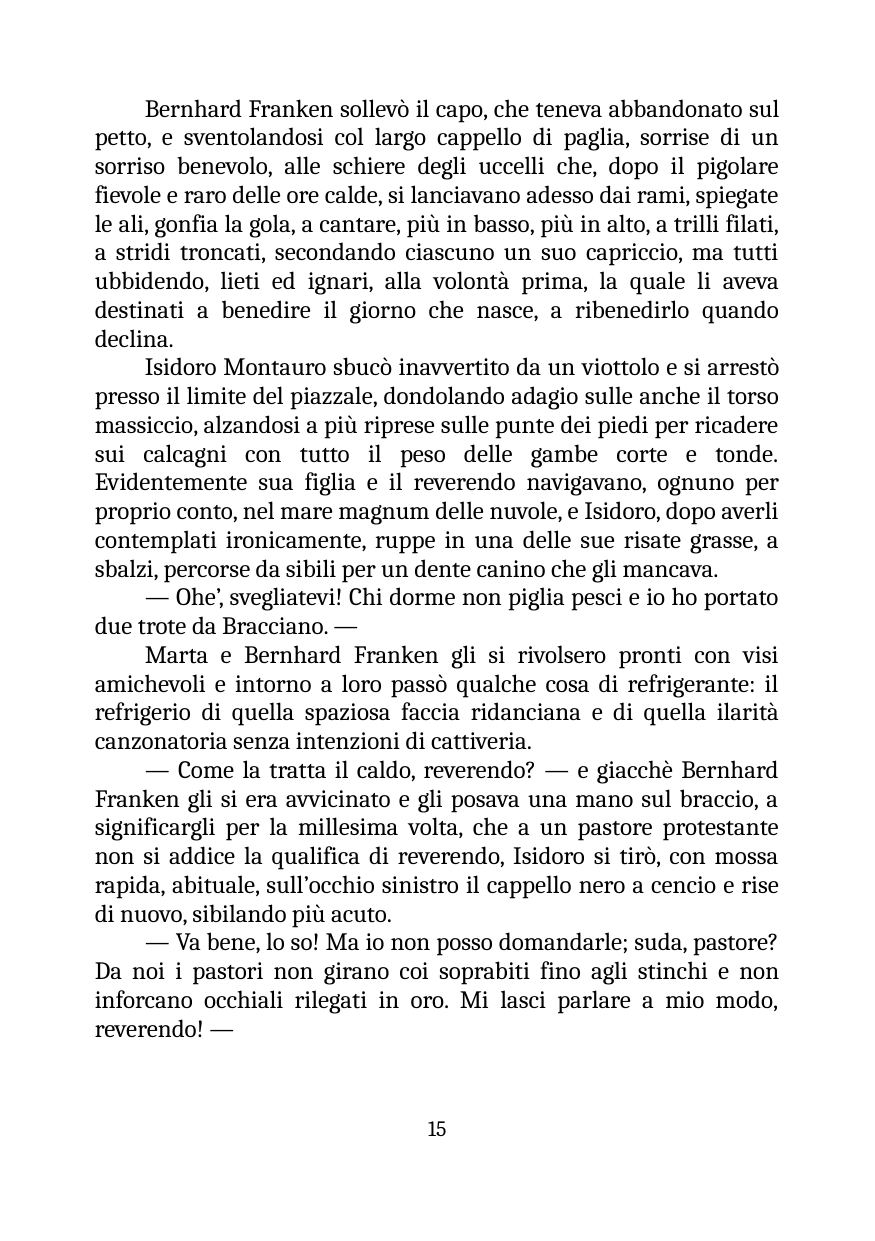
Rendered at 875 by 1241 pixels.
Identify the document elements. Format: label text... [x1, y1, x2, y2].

text — Ohe’, svegliatevi! Chi dorme non piglia pesci e io ho portato due trote da Bracciano. — [94, 583, 779, 641]
text — Va bene, lo so! Ma io non posso domandarle; suda, pastore? Da noi i pastori non girano coi soprabiti fino agli stinchi e non inforcano occhiali rilegati in oro. Mi lasci parlare a mio modo, reverendo! — [94, 928, 779, 1043]
text Bernhard Franken sollevò il capo, che teneva abbandonato sul petto, e sventolandosi col largo cappello di paglia, sorrise di un sorriso benevolo, alle schiere degli uccelli che, dopo il pigolare fievole e raro delle ore calde, si lanciavano adesso dai rami, spiegate le ali, gonfia la gola, a cantare, più in basso, più in alto, a trilli filati, a stridi troncati, secondando ciascuno un suo capriccio, ma tutti ubbidendo, lieti ed ignari, alla volontà prima, la quale li aveva destinati a benedire il giorno che nasce, a ribenedirlo quando declina. [94, 94, 779, 353]
text Isidoro Montauro sbucò inavvertito da un viottolo e si arrestò presso il limite del piazzale, dondolando adagio sulle anche il torso massiccio, alzandosi a più riprese sulle punte dei piedi per ricadere sui calcagni con tutto il peso delle gambe corte e tonde. Evidentemente sua figlia e il reverendo navigavano, ognuno per proprio conto, nel mare magnum delle nuvole, e Isidoro, dopo averli contemplati ironicamente, ruppe in una delle sue risate grasse, a sbalzi, percorse da sibili per un dente canino che gli mancava. [94, 353, 779, 583]
text — Come la tratta il caldo, reverendo? — e giacchè Bernhard Franken gli si era avvicinato e gli posava una mano sul braccio, a significargli per la millesima volta, che a un pastore protestante non si addice la qualifica di reverendo, Isidoro si tirò, con mossa rapida, abituale, sull’occhio sinistro il cappello nero a cencio e rise di nuovo, sibilando più acuto. [94, 756, 779, 928]
text Marta e Bernhard Franken gli si rivolsero pronti con visi amichevoli e intorno a loro passò qualche cosa di refrigerante: il refrigerio di quella spaziosa faccia ridanciana e di quella ilarità canzonatoria senza intenzioni di cattiveria. [94, 641, 779, 756]
